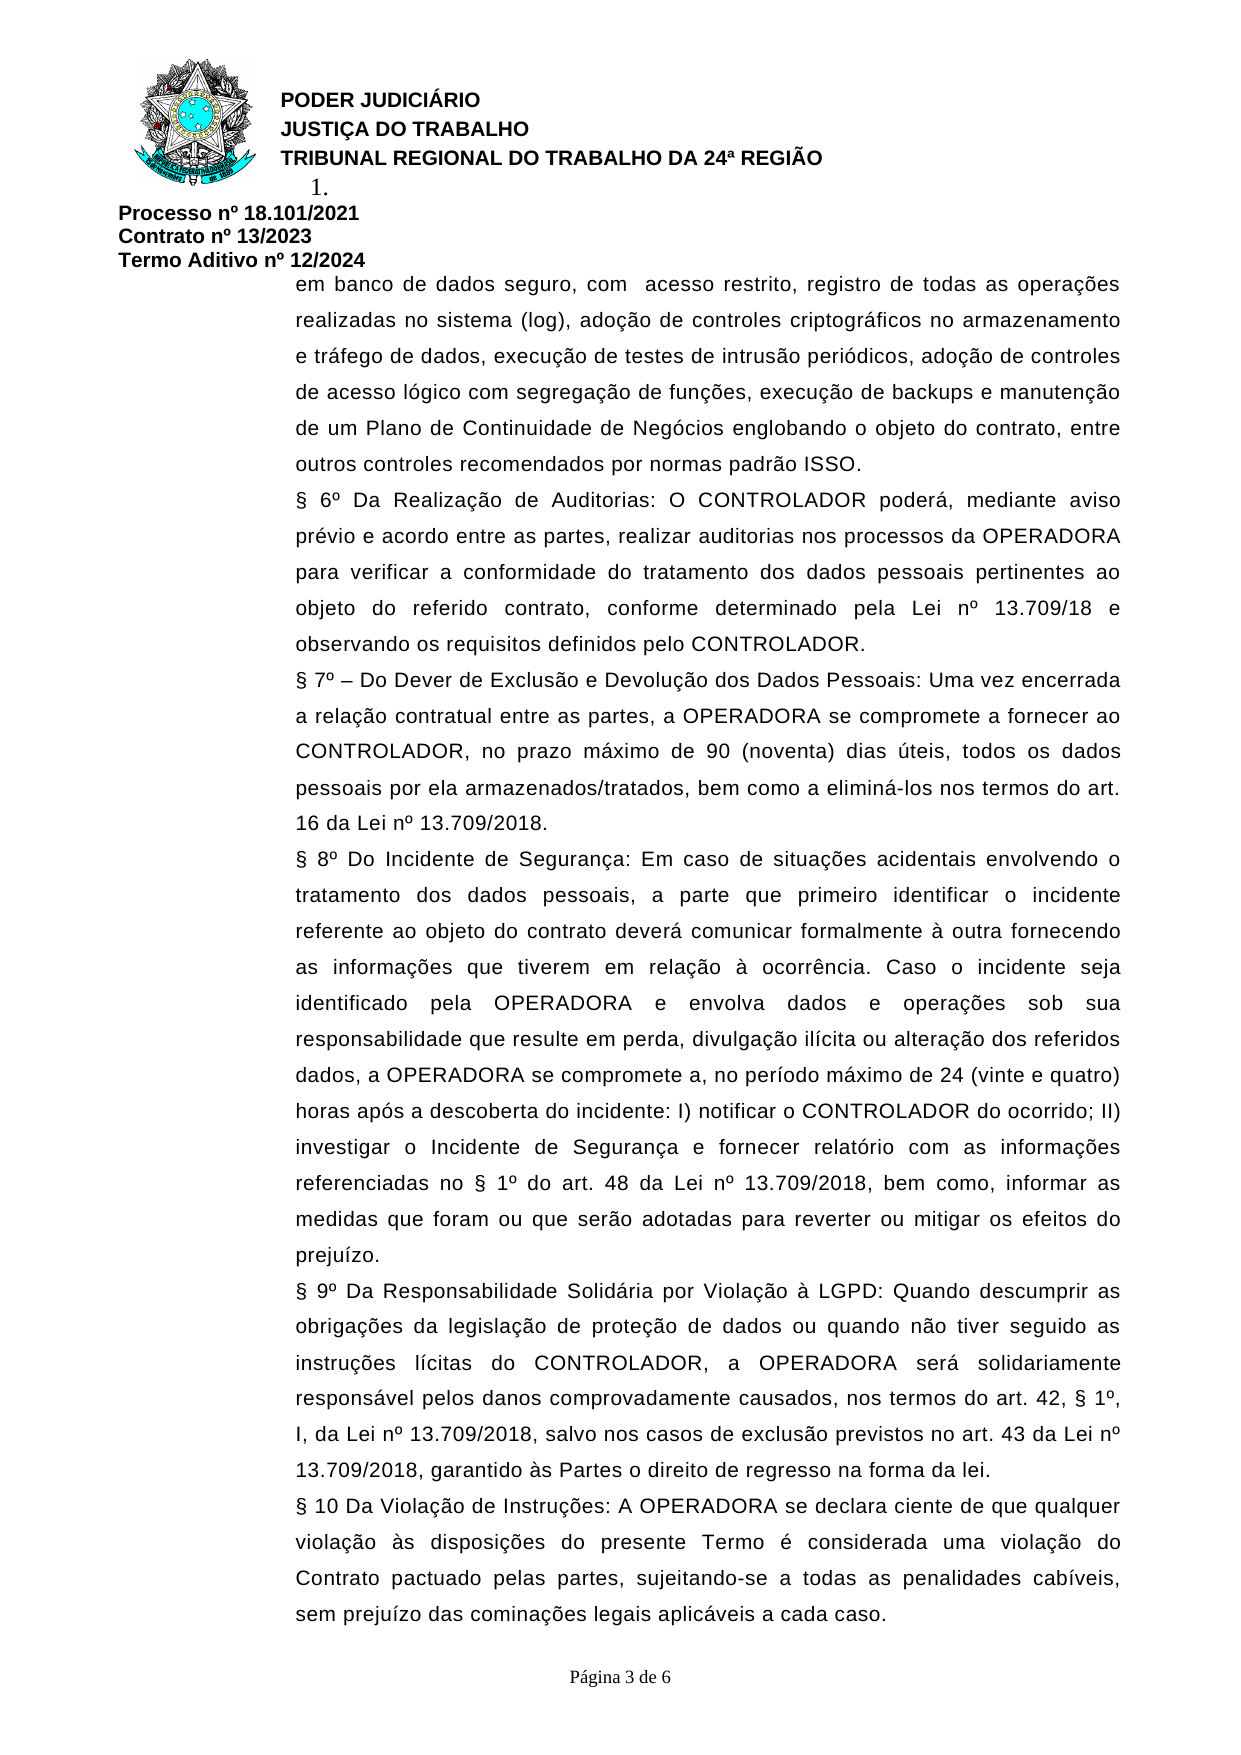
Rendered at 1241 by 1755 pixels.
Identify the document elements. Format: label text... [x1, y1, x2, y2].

text § 10 Da Violação de Instruções: A OPERADORA se declara ciente de que qualquer violação às disposições do presente Termo é considerada uma violação do Contrato pactuado pelas partes, sujeitando-se a todas as penalidades cabíveis, sem prejuízo das cominações legais aplicáveis a cada caso. [295, 1494, 1122, 1626]
text § 7º – Do Dever de Exclusão e Devolução dos Dados Pessoais: Uma vez encerrada a relação contratual entre as partes, a OPERADORA se compromete a fornecer ao CONTROLADOR, no prazo máximo de 90 (noventa) dias úteis, todos os dados pessoais por ela armazenados/tratados, bem como a eliminá-los nos termos do art. 16 da Lei nº 13.709/2018. [295, 667, 1122, 835]
text § 8º Do Incidente de Segurança: Em caso de situações acidentais envolvendo o tratamento dos dados pessoais, a parte que primeiro identificar o incidente referente ao objeto do contrato deverá comunicar formalmente à outra fornecendo as informações que tiverem em relação à ocorrência. Caso o incidente seja identificado pela OPERADORA e envolva dados e operações sob sua responsabilidade que resulte em perda, divulgação ilícita ou alteração dos referidos dados, a OPERADORA se compromete a, no período máximo de 24 (vinte e quatro) horas após a descoberta do incidente: I) notificar o CONTROLADOR do ocorrido; II) investigar o Incidente de Segurança e fornecer relatório com as informações referenciadas no § 1º do art. 48 da Lei nº 13.709/2018, bem como, informar as medidas que foram ou que serão adotadas para reverter ou mitigar os efeitos do prejuízo. [295, 847, 1122, 1266]
text em banco de dados seguro, com acesso restrito, registro de todas as operações realizadas no sistema (log), adoção de controles criptográficos no armazenamento e tráfego de dados, execução de testes de intrusão periódicos, adoção de controles de acesso lógico com segregação de funções, execução de backups e manutenção de um Plano de Continuidade de Negócios englobando o objeto do contrato, entre outros controles recomendados por normas padrão ISSO. [295, 272, 1122, 476]
text § 6º Da Realização de Auditorias: O CONTROLADOR poderá, mediante aviso prévio e acordo entre as partes, realizar auditorias nos processos da OPERADORA para verificar a conformidade do tratamento dos dados pessoais pertinentes ao objeto do referido contrato, conforme determinado pela Lei nº 13.709/18 e observando os requisitos definidos pelo CONTROLADOR. [295, 488, 1122, 656]
text § 9º Da Responsabilidade Solidária por Violação à LGPD: Quando descumprir as obrigações da legislação de proteção de dados ou quando não tiver seguido as instruções lícitas do CONTROLADOR, a OPERADORA será solidariamente responsável pelos danos comprovadamente causados, nos termos do art. 42, § 1º, I, da Lei nº 13.709/2018, salvo nos casos de exclusão previstos no art. 43 da Lei nº 13.709/2018, garantido às Partes o direito de regresso na forma da lei. [295, 1278, 1122, 1482]
